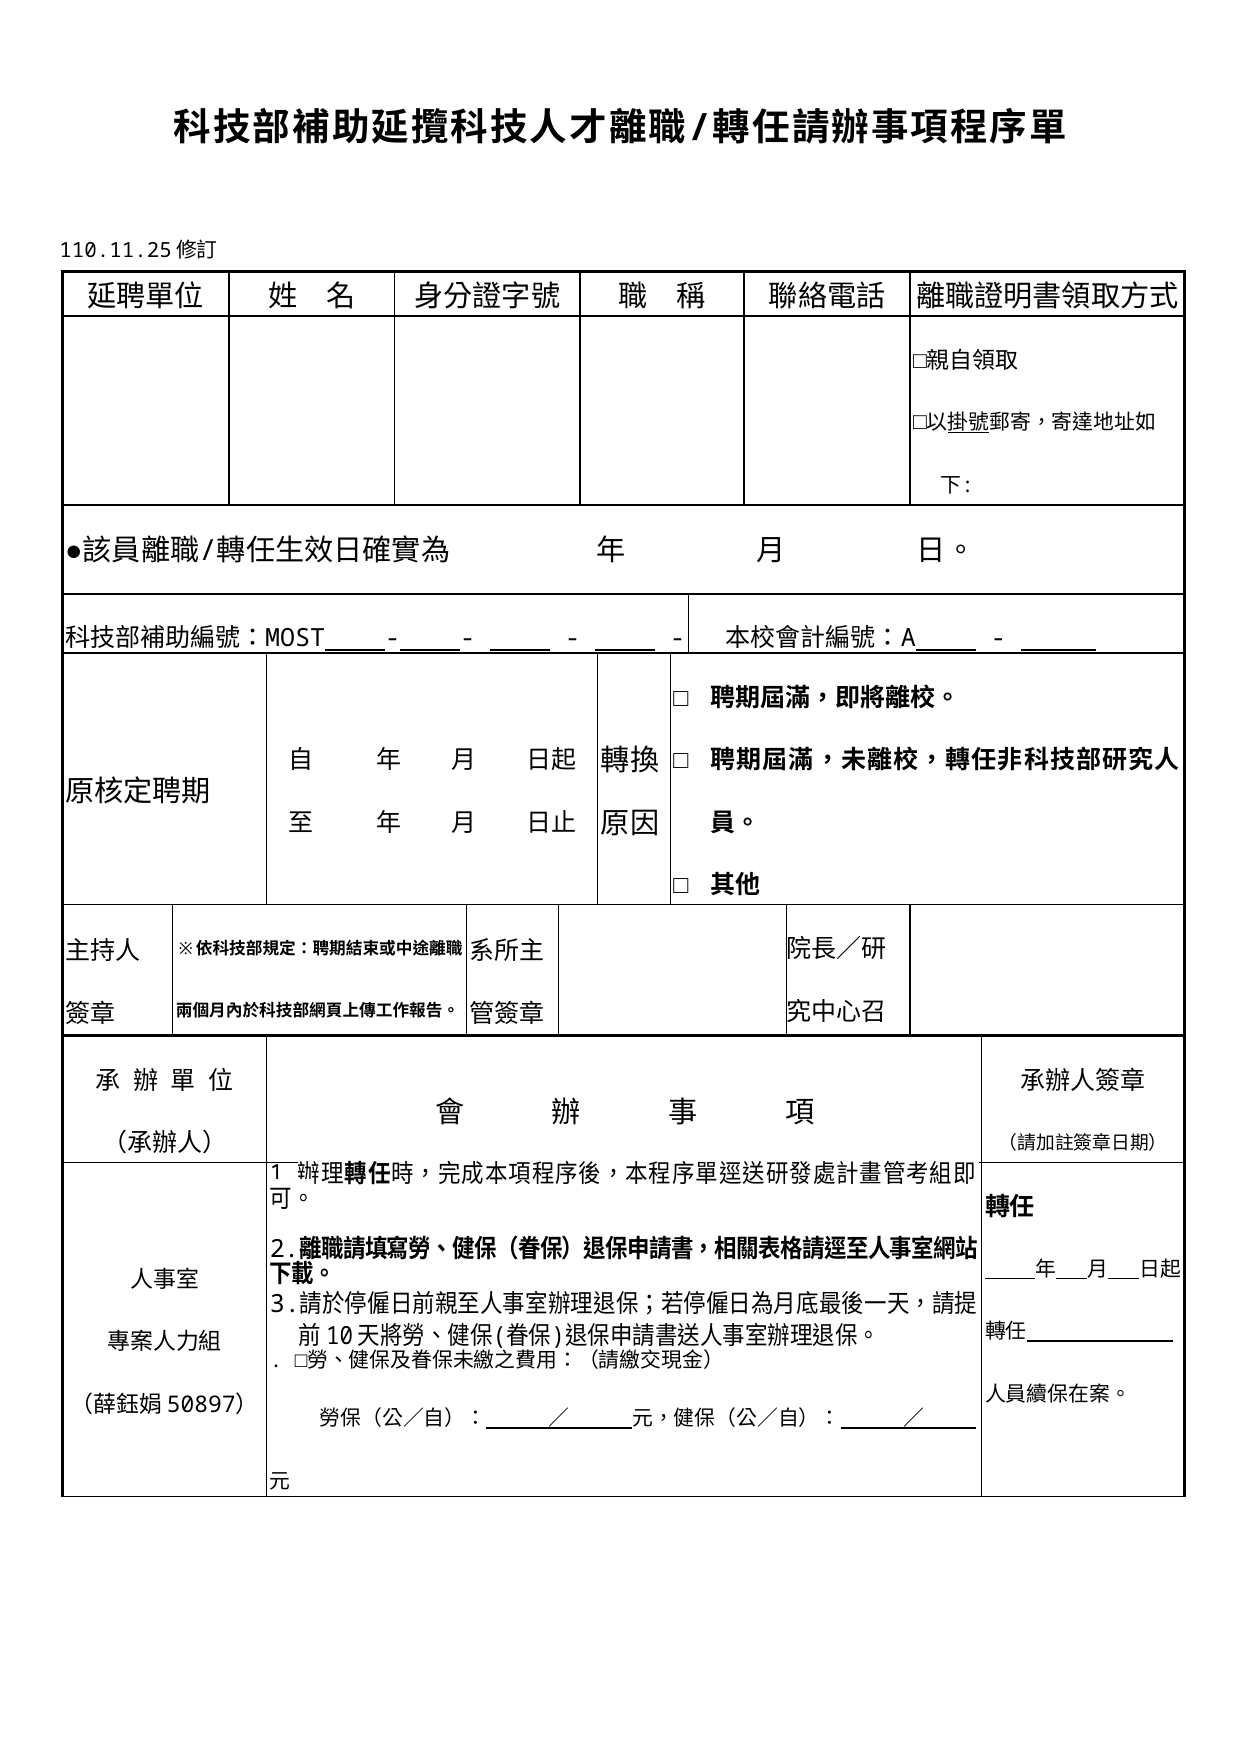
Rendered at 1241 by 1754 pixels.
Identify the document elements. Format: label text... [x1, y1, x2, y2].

table_cell 承 辦 單 位 （承辦人） [64, 1037, 266, 1162]
table_cell 轉任 年 月 日起 轉任 人員續保在案。 離職 勞保、健保扣繳至 年 月 日止 [982, 1163, 1183, 1496]
table_cell 轉換 原因 [598, 654, 670, 904]
table_header 延聘單位 [64, 273, 228, 315]
text 科技部補助延攬科技人才離職/轉任請辦事項程序單 [59, 82, 1181, 145]
table_cell 主持人 簽章 [64, 905, 172, 1034]
table_cell 1.辦理轉任時，完成本項程序後，本程序單逕送研發處計畫管考組即可。 2.離職請填寫勞、健保（眷保）退保申請書，相關表格請逕至人事室網站下載。 3.請於停僱日前親至人事室辦理退保；若停僱日為月底最後一天，請提前10天將勞、健保(眷保)退保申請書送人事室辦理退保。 . □勞、健保及眷保未繳之費用：（請繳交現金） 勞保（公／自）： ／ 元，健保（公／自）： ／ 元 眷保： 元。 □勞、健保應歸還當事人之費用： 勞保（自）： 元，健保（自）： 元，眷保： 元。 [267, 1163, 981, 1496]
table_cell [64, 317, 228, 504]
table_cell 人事室 專案人力組 （薛鈺娟50897） [64, 1163, 266, 1496]
table_cell ※依科技部規定：聘期結束或中途離職兩個月內於科技部網頁上傳工作報告。 （請加註簽章日期） [173, 905, 466, 1034]
table_cell 科技部補助編號：MOST - - - - [64, 595, 688, 652]
table_cell 原核定聘期 [64, 654, 266, 904]
table_cell 聘期屆滿，即將離校。 聘期屆滿，未離校，轉任非科技部研究人員。 其他 [671, 654, 1183, 904]
table_cell 自 年 月 日起 至 年 月 日止 [267, 654, 597, 904]
table_header 姓 名 [230, 273, 394, 315]
text 110.11.25修訂 [59, 145, 1181, 270]
table_cell [745, 317, 909, 504]
table_cell ●該員離職/轉任生效日確實為 年 月 日。 （※ 自此日起不再原計畫支薪，如有更改請主持人於更改處蓋章） [64, 506, 1183, 593]
table_cell 系所主管簽章 [467, 905, 558, 1034]
table_cell [559, 905, 786, 1034]
table_cell 會 辦 事 項 [267, 1037, 981, 1162]
table_cell □親自領取 □以掛號郵寄，寄達地址如下: [911, 317, 1183, 504]
table_cell [911, 905, 1183, 1034]
table_cell 承辦人簽章 （請加註簽章日期） [982, 1037, 1183, 1162]
table_cell 院長／研究中心召集人簽章 [787, 905, 909, 1034]
table_header 離職證明書領取方式 [911, 273, 1183, 315]
table_header 身分證字號 [395, 273, 579, 315]
table_cell [230, 317, 394, 504]
table_cell 本校會計編號：A - [689, 595, 1183, 652]
table_header 聯絡電話 [745, 273, 909, 315]
table_cell [395, 317, 579, 504]
table_header 職 稱 [581, 273, 743, 315]
table_cell [581, 317, 743, 504]
